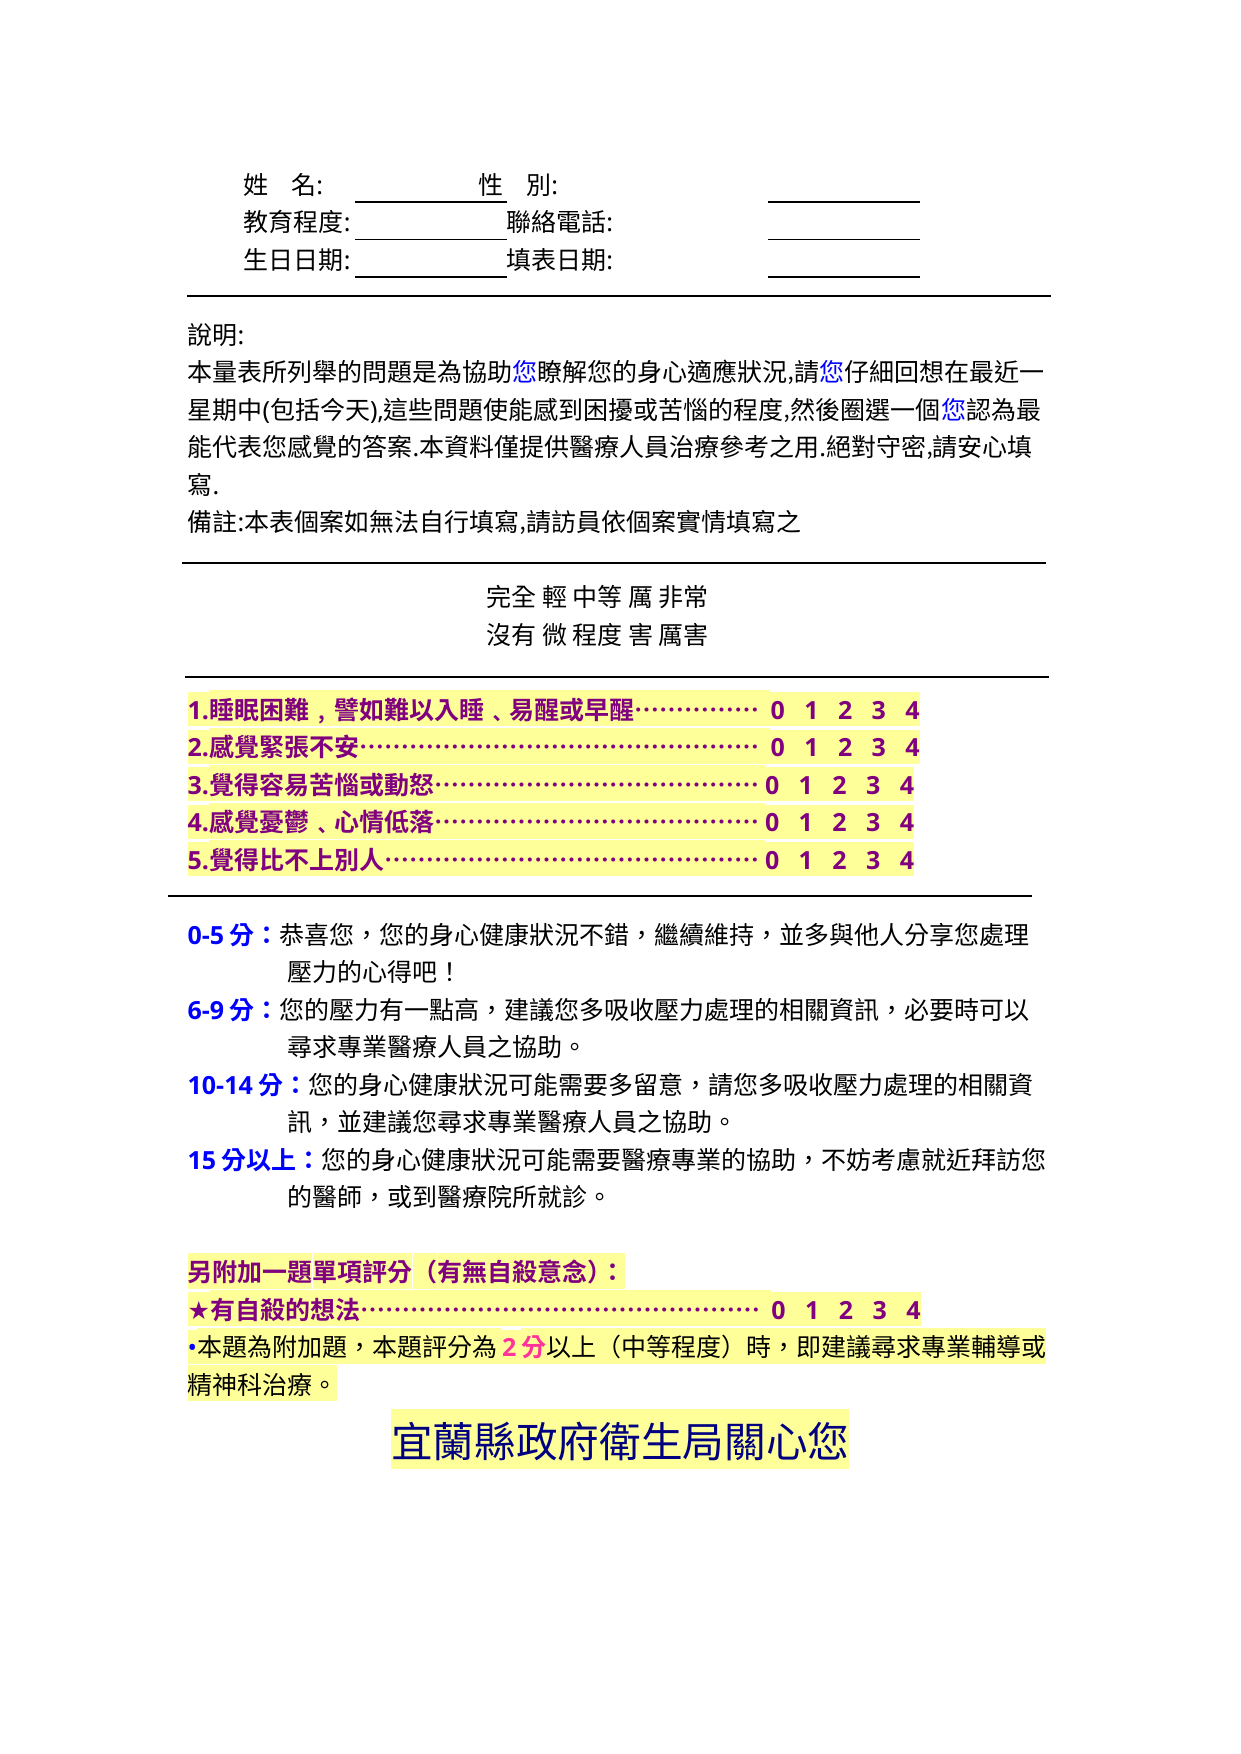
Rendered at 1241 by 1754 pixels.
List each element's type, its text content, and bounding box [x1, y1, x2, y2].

text 另附加一題單項評分（有無自殺意念）： [187, 1252, 1053, 1289]
text 10-14分：您的身心健康狀況可能需要多留意，請您多吸收壓力處理的相關資訊，並建議您尋求專業醫療人員之協助。 [187, 1064, 1053, 1139]
text 15分以上：您的身心健康狀況可能需要醫療專業的協助，不妨考慮就近拜訪您的醫師，或到醫療院所就診。 [187, 1139, 1053, 1214]
text 本量表所列舉的問題是為協助您瞭解您的身心適應狀況‚請您仔細回想在最近一星期中(包括今天)‚這些問題使能感到困擾或苦惱的程度‚然後圈選一個您認為最能代表您感覺的答案.本資料僅提供醫療人員治療參考之用.絕對守密‚請安心填寫. [187, 352, 1053, 502]
text 備註:本表個案如無法自行填寫‚請訪員依個案實情填寫之 [187, 502, 1053, 539]
text 0-5分：恭喜您，您的身心健康狀況不錯，繼續維持，並多與他人分享您處理壓力的心得吧！ [187, 914, 1053, 989]
text 說明: [187, 314, 1053, 352]
text 生日日期: 填表日期: [187, 239, 1053, 277]
text 宜蘭縣政府衛生局關心您 [187, 1402, 1053, 1477]
text 6-9分：您的壓力有一點高，建議您多吸收壓力處理的相關資訊，必要時可以尋求專業醫療人員之協助。 [187, 989, 1053, 1064]
text 姓 名: 性 別: [187, 164, 1053, 202]
text 完全 輕 中等 厲 非常 [187, 577, 1053, 614]
text 3.覺得容易苦惱或動怒………………………………… 0 1 2 3 4 [187, 764, 1053, 802]
text 4.感覺憂鬱﹑心情低落………………………………… 0 1 2 3 4 [187, 802, 1053, 839]
text ★有自殺的想法………………………………………… 0 1 2 3 4 [187, 1289, 1053, 1327]
text 2.感覺緊張不安………………………………………… 0 1 2 3 4 [187, 727, 1053, 764]
text 沒有 微 程度 害 厲害 [187, 614, 1053, 652]
text 教育程度: 聯絡電話: [187, 202, 1053, 239]
text 5.覺得比不上別人……………………………………… 0 1 2 3 4 [187, 839, 1053, 877]
text •本題為附加題，本題評分為2分以上（中等程度）時，即建議尋求專業輔導或精神科治療。 [187, 1327, 1053, 1402]
text 1.睡眠困難﹐譬如難以入睡﹑易醒或早醒…………… 0 1 2 3 4 [187, 689, 1053, 727]
